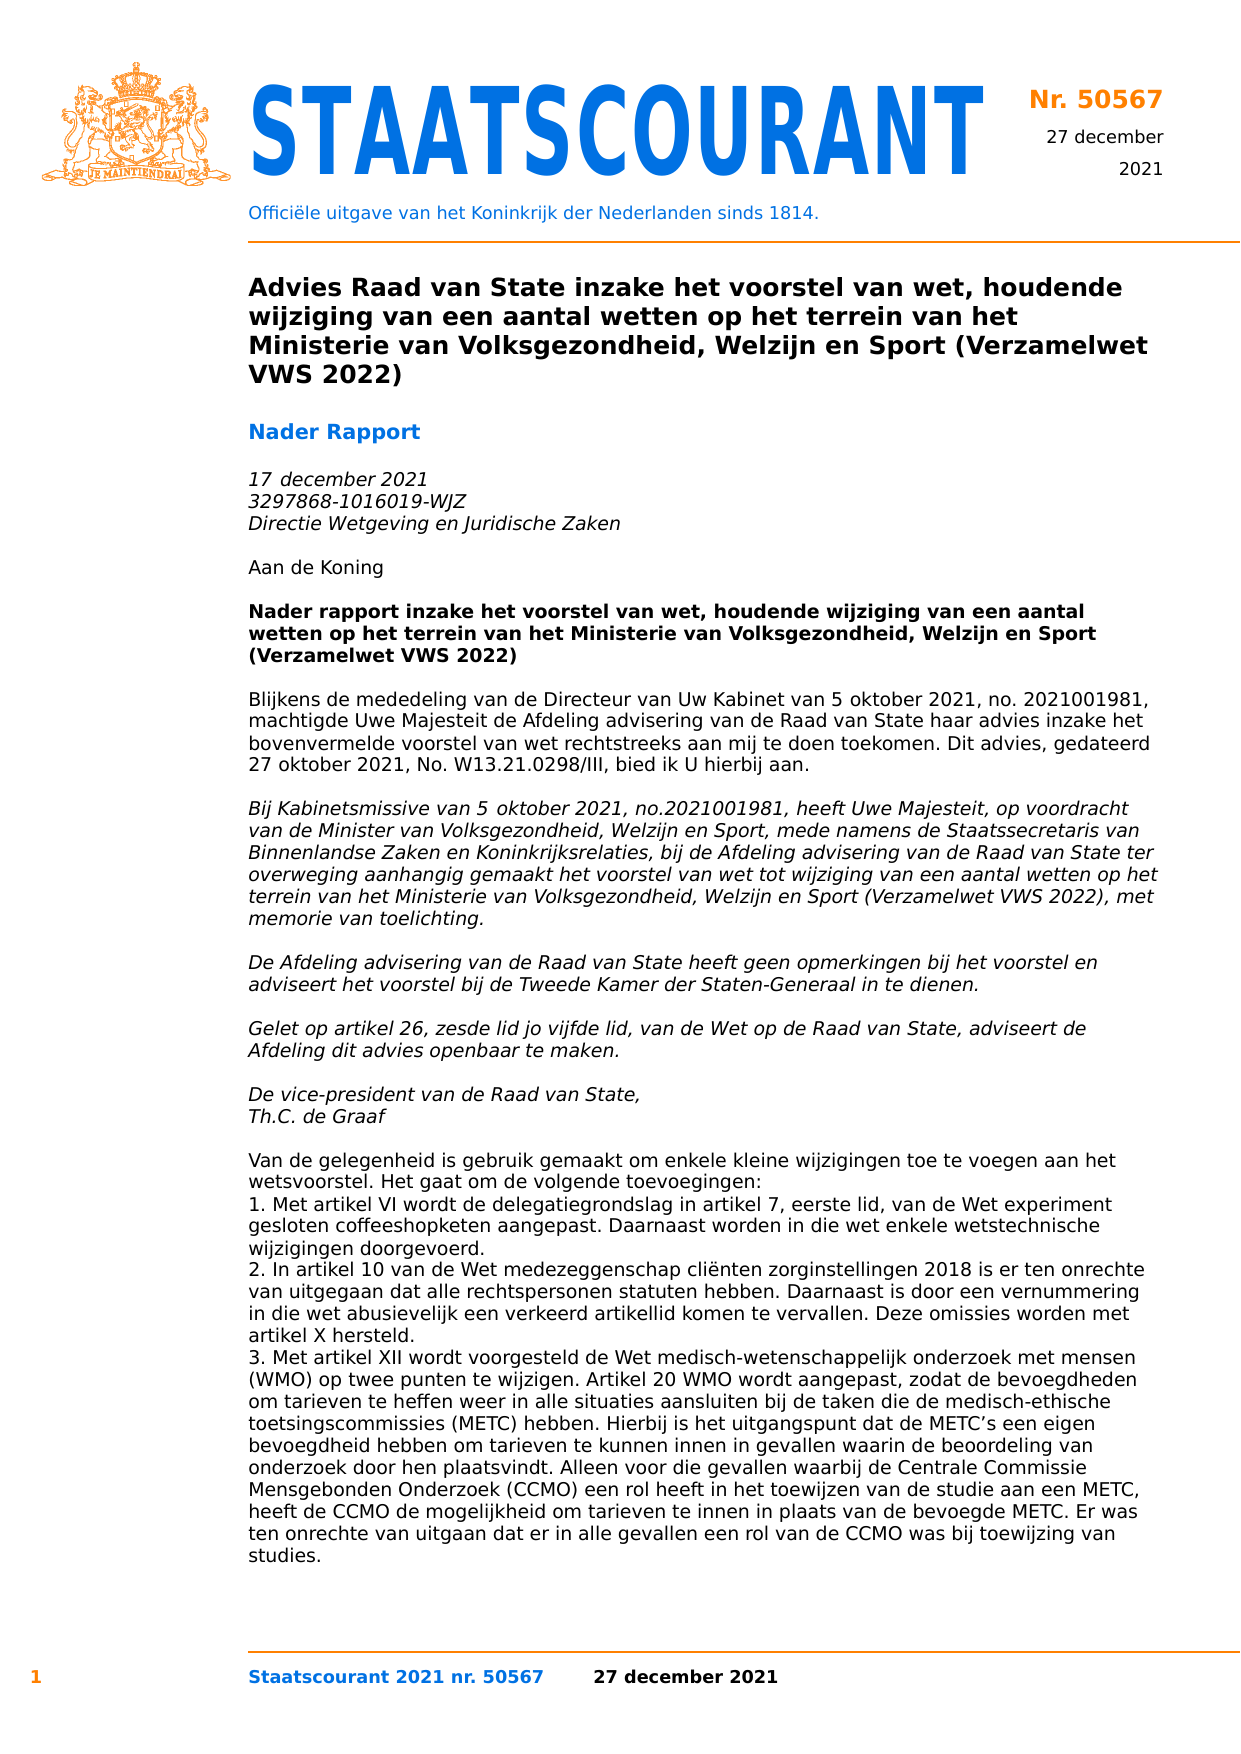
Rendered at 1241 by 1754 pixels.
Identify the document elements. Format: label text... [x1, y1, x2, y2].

table_header [25, 62, 248, 241]
text Aan de Koning [248, 557, 1163, 579]
text Gelet op artikel 26, zesde lid jo vijfde lid, van de Wet op de Raad van State, adviseert de Afdeling dit advies openbaar te maken. [248, 1018, 1163, 1062]
text 3297868-1016019-WJZ [248, 491, 1163, 513]
text Bij Kabinetsmissive van 5 oktober 2021, no.2021001981, heeft Uwe Majesteit, op voordracht van de Minister van Volksgezondheid, Welzijn en Sport, mede namens de Staatssecretaris van Binnenlandse Zaken en Koninkrijksrelaties, bij de Afdeling advisering van de Raad van State ter overweging aanhangig gemaakt het voorstel van wet tot wijziging van een aantal wetten op het terrein van het Ministerie van Volksgezondheid, Welzijn en Sport (Verzamelwet VWS 2022), met memorie van toelichting. [248, 798, 1163, 930]
text 17 december 2021 [248, 469, 1163, 491]
text 2. In artikel 10 van de Wet medezeggenschap cliënten zorginstellingen 2018 is er ten onrechte van uitgegaan dat alle rechtspersonen statuten hebben. Daarnaast is door een vernummering in die wet abusievelijk een verkeerd artikellid komen te vervallen. Deze omissies worden met artikel X hersteld. [248, 1259, 1163, 1347]
text De vice-president van de Raad van State, [248, 1084, 1163, 1106]
text Blijkens de mededeling van de Directeur van Uw Kabinet van 5 oktober 2021, no. 2021001981, machtigde Uwe Majesteit de Afdeling advisering van de Raad van State haar advies inzake het bovenvermelde voorstel van wet rechtstreeks aan mij te doen toekomen. Dit advies, gedateerd 27 oktober 2021, No. W13.21.0298/III, bied ik U hierbij aan. [248, 688, 1163, 776]
table_cell 2021 [998, 153, 1240, 203]
subtitle Advies Raad van State inzake het voorstel van wet, houdende wijziging van een aantal wetten op het terrein van het Ministerie van Volksgezondheid, Welzijn en Sport (Verzamelwet VWS 2022) [248, 273, 1163, 390]
text Th.C. de Graaf [248, 1106, 1163, 1128]
subtitle Nader Rapport [248, 420, 1163, 444]
table_header STAATSCOURANT [248, 62, 998, 203]
table_header Nr. 50567 [998, 62, 1240, 121]
text Nader rapport inzake het voorstel van wet, houdende wijziging van een aantal wetten op het terrein van het Ministerie van Volksgezondheid, Welzijn en Sport (Verzamelwet VWS 2022) [248, 601, 1163, 667]
table_cell 27 december [998, 121, 1240, 153]
text Van de gelegenheid is gebruik gemaakt om enkele kleine wijzigingen toe te voegen aan het wetsvoorstel. Het gaat om de volgende toevoegingen: [248, 1149, 1163, 1193]
text 1. Met artikel VI wordt de delegatiegrondslag in artikel 7, eerste lid, van de Wet experiment gesloten coffeeshopketen aangepast. Daarnaast worden in die wet enkele wetstechnische wijzigingen doorgevoerd. [248, 1193, 1163, 1259]
picture [41, 62, 231, 186]
text Directie Wetgeving en Juridische Zaken [248, 513, 1163, 535]
text De Afdeling advisering van de Raad van State heeft geen opmerkingen bij het voorstel en adviseert het voorstel bij de Tweede Kamer der Staten-Generaal in te dienen. [248, 952, 1163, 996]
table_cell Officiële uitgave van het Koninkrijk der Nederlanden sinds 1814. [248, 203, 1240, 241]
text 3. Met artikel XII wordt voorgesteld de Wet medisch-wetenschappelijk onderzoek met mensen (WMO) op twee punten te wijzigen. Artikel 20 WMO wordt aangepast, zodat de bevoegdheden om tarieven te heffen weer in alle situaties aansluiten bij de taken die de medisch-ethische toetsingscommissies (METC) hebben. Hierbij is het uitgangspunt dat de METC’s een eigen bevoegdheid hebben om tarieven te kunnen innen in gevallen waarin de beoordeling van onderzoek door hen plaatsvindt. Alleen voor die gevallen waarbij de Centrale Commissie Mensgebonden Onderzoek (CCMO) een rol heeft in het toewijzen van de studie aan een METC, heeft de CCMO de mogelijkheid om tarieven te innen in plaats van de bevoegde METC. Er was ten onrechte van uitgaan dat er in alle gevallen een rol van de CCMO was bij toewijzing van studies. [248, 1347, 1163, 1567]
